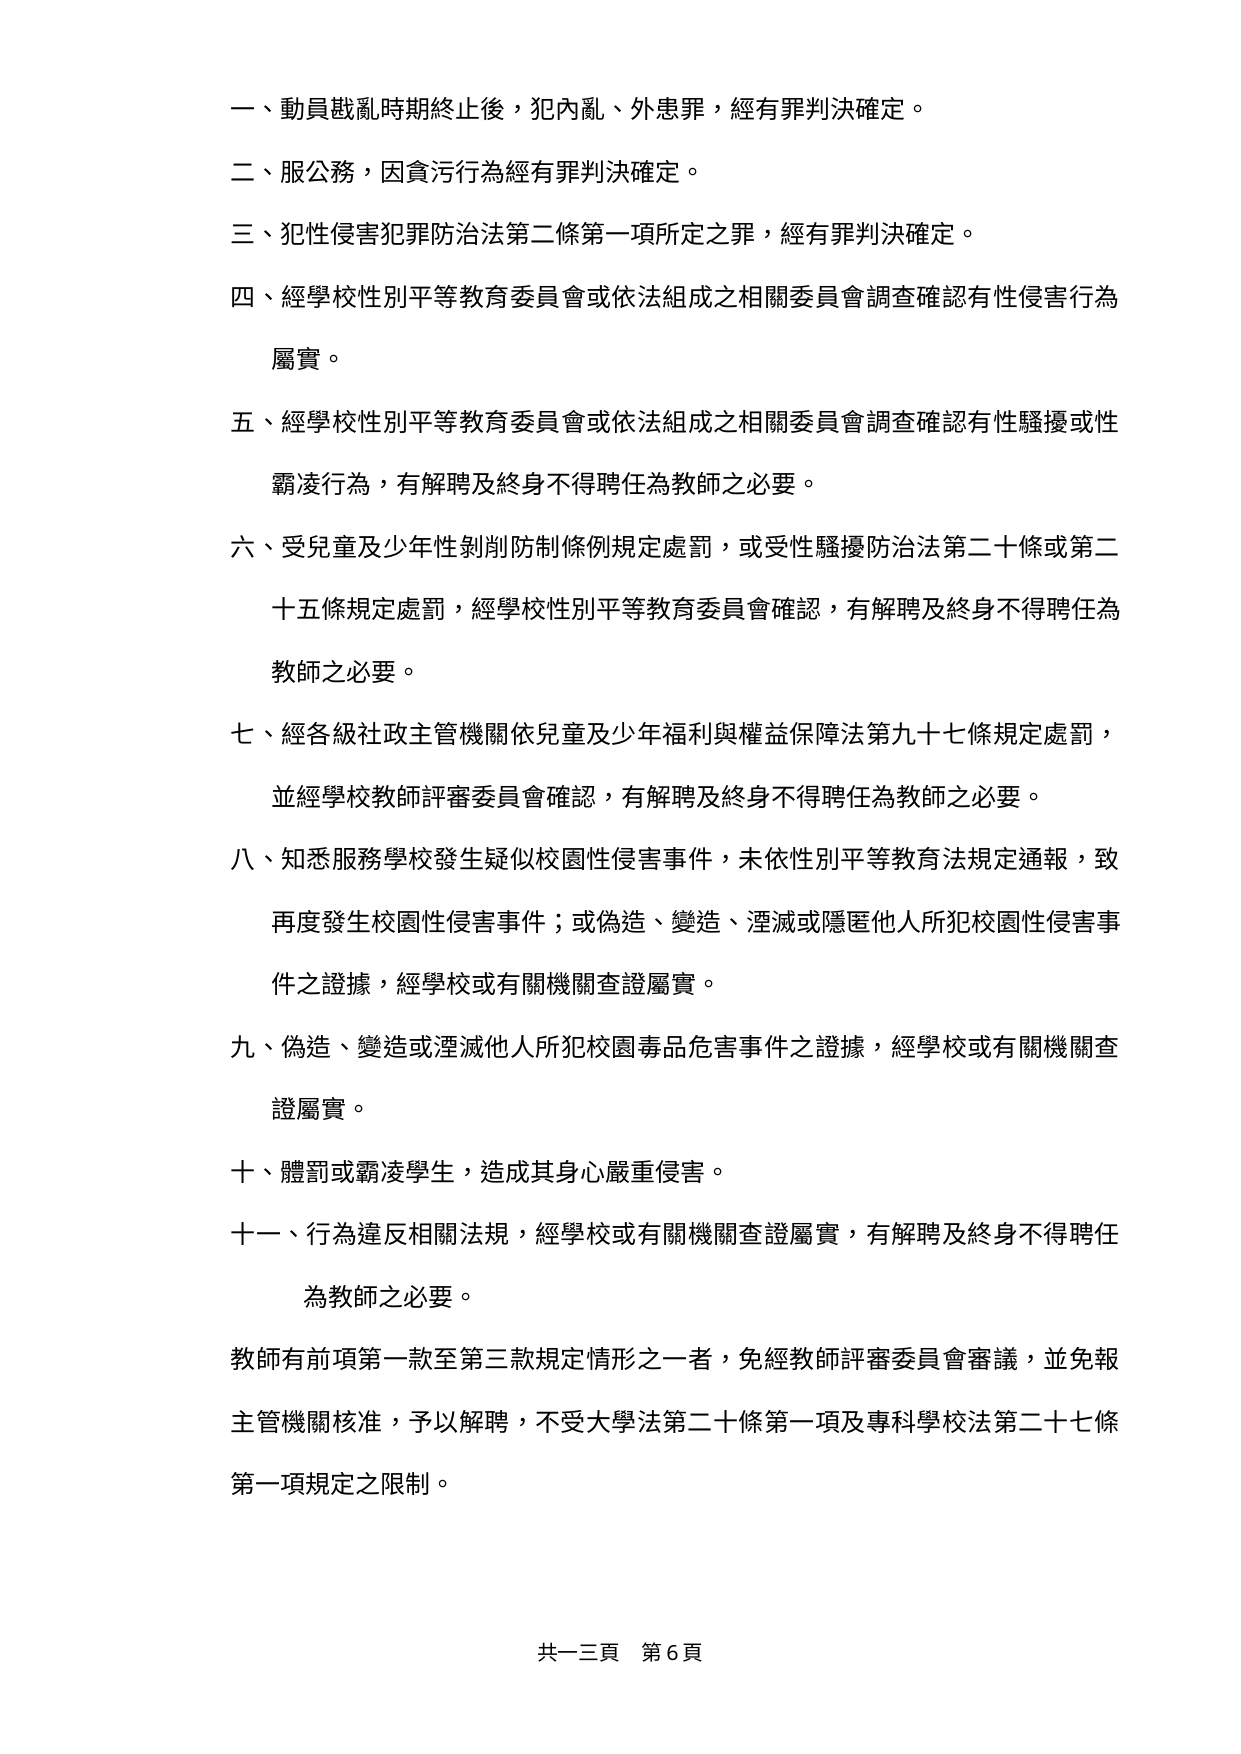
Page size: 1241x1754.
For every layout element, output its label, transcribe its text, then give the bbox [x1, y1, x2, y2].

text 九、偽造、變造或湮滅他人所犯校園毒品危害事件之證據，經學校或有關機關查證屬實。 [230, 1004, 1122, 1129]
text 十、體罰或霸凌學生，造成其身心嚴重侵害。 [230, 1129, 1122, 1191]
text 二、服公務，因貪污行為經有罪判決確定。 [230, 129, 1122, 191]
text 三、犯性侵害犯罪防治法第二條第一項所定之罪，經有罪判決確定。 [230, 191, 1122, 254]
text 教師有前項第一款至第三款規定情形之一者，免經教師評審委員會審議，並免報主管機關核准，予以解聘，不受大學法第二十條第一項及專科學校法第二十七條第一項規定之限制。 [230, 1316, 1122, 1504]
text 一、動員戡亂時期終止後，犯內亂、外患罪，經有罪判決確定。 [230, 66, 1122, 129]
text 五、經學校性別平等教育委員會或依法組成之相關委員會調查確認有性騷擾或性霸凌行為，有解聘及終身不得聘任為教師之必要。 [230, 379, 1122, 504]
text 四、經學校性別平等教育委員會或依法組成之相關委員會調查確認有性侵害行為屬實。 [230, 254, 1122, 379]
text 八、知悉服務學校發生疑似校園性侵害事件，未依性別平等教育法規定通報，致再度發生校園性侵害事件；或偽造、變造、湮滅或隱匿他人所犯校園性侵害事件之證據，經學校或有關機關查證屬實。 [230, 816, 1122, 1004]
text 七、經各級社政主管機關依兒童及少年福利與權益保障法第九十七條規定處罰，並經學校教師評審委員會確認，有解聘及終身不得聘任為教師之必要。 [230, 691, 1122, 816]
text 六、受兒童及少年性剝削防制條例規定處罰，或受性騷擾防治法第二十條或第二十五條規定處罰，經學校性別平等教育委員會確認，有解聘及終身不得聘任為教師之必要。 [230, 504, 1122, 691]
text 十一、行為違反相關法規，經學校或有關機關查證屬實，有解聘及終身不得聘任為教師之必要。 [230, 1191, 1122, 1316]
